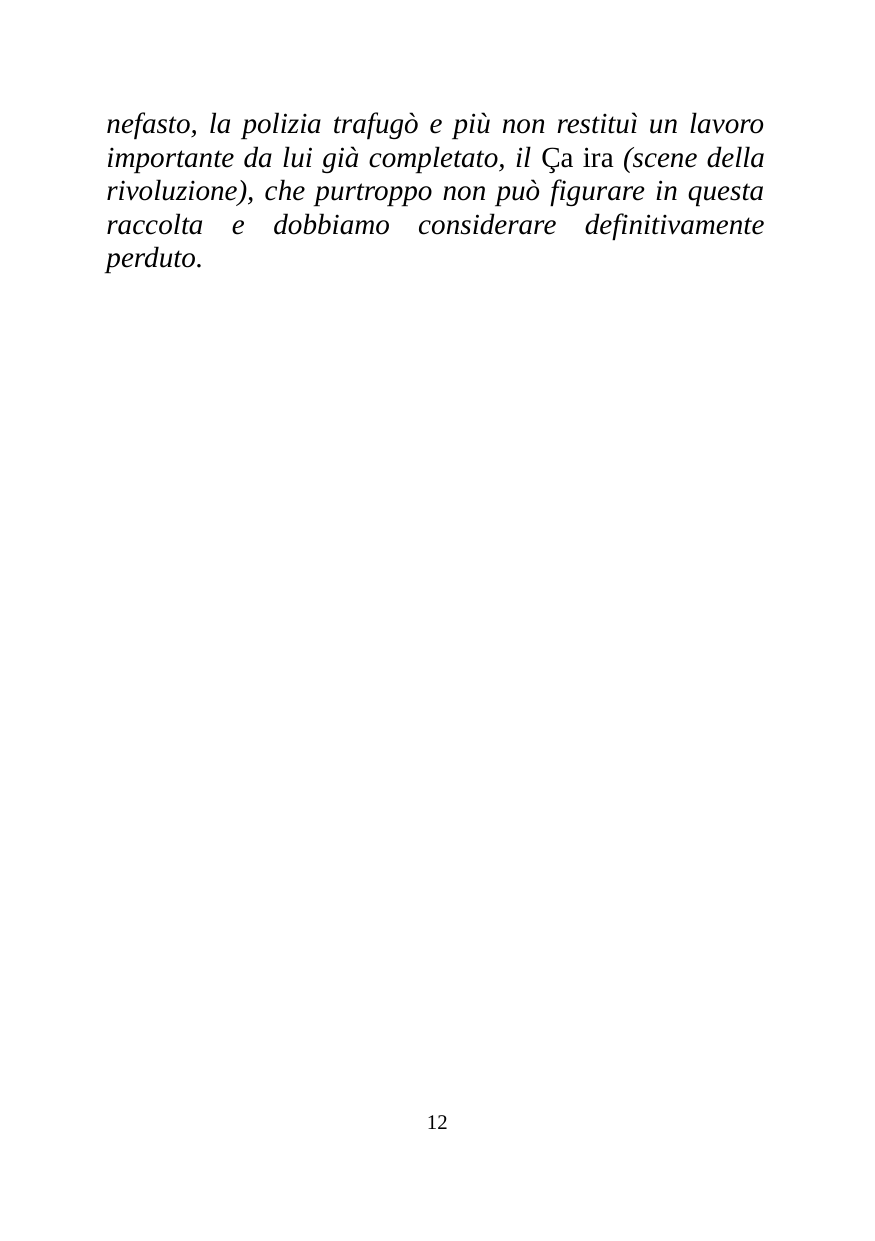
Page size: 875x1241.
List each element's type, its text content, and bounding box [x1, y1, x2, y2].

text nefasto, la polizia trafugò e più non restituì un lavoro importante da lui già completato, il Ça ira (scene della rivoluzione), che purtroppo non può figurare in questa raccolta e dobbiamo considerare definitivamente perduto. [106, 106, 768, 274]
